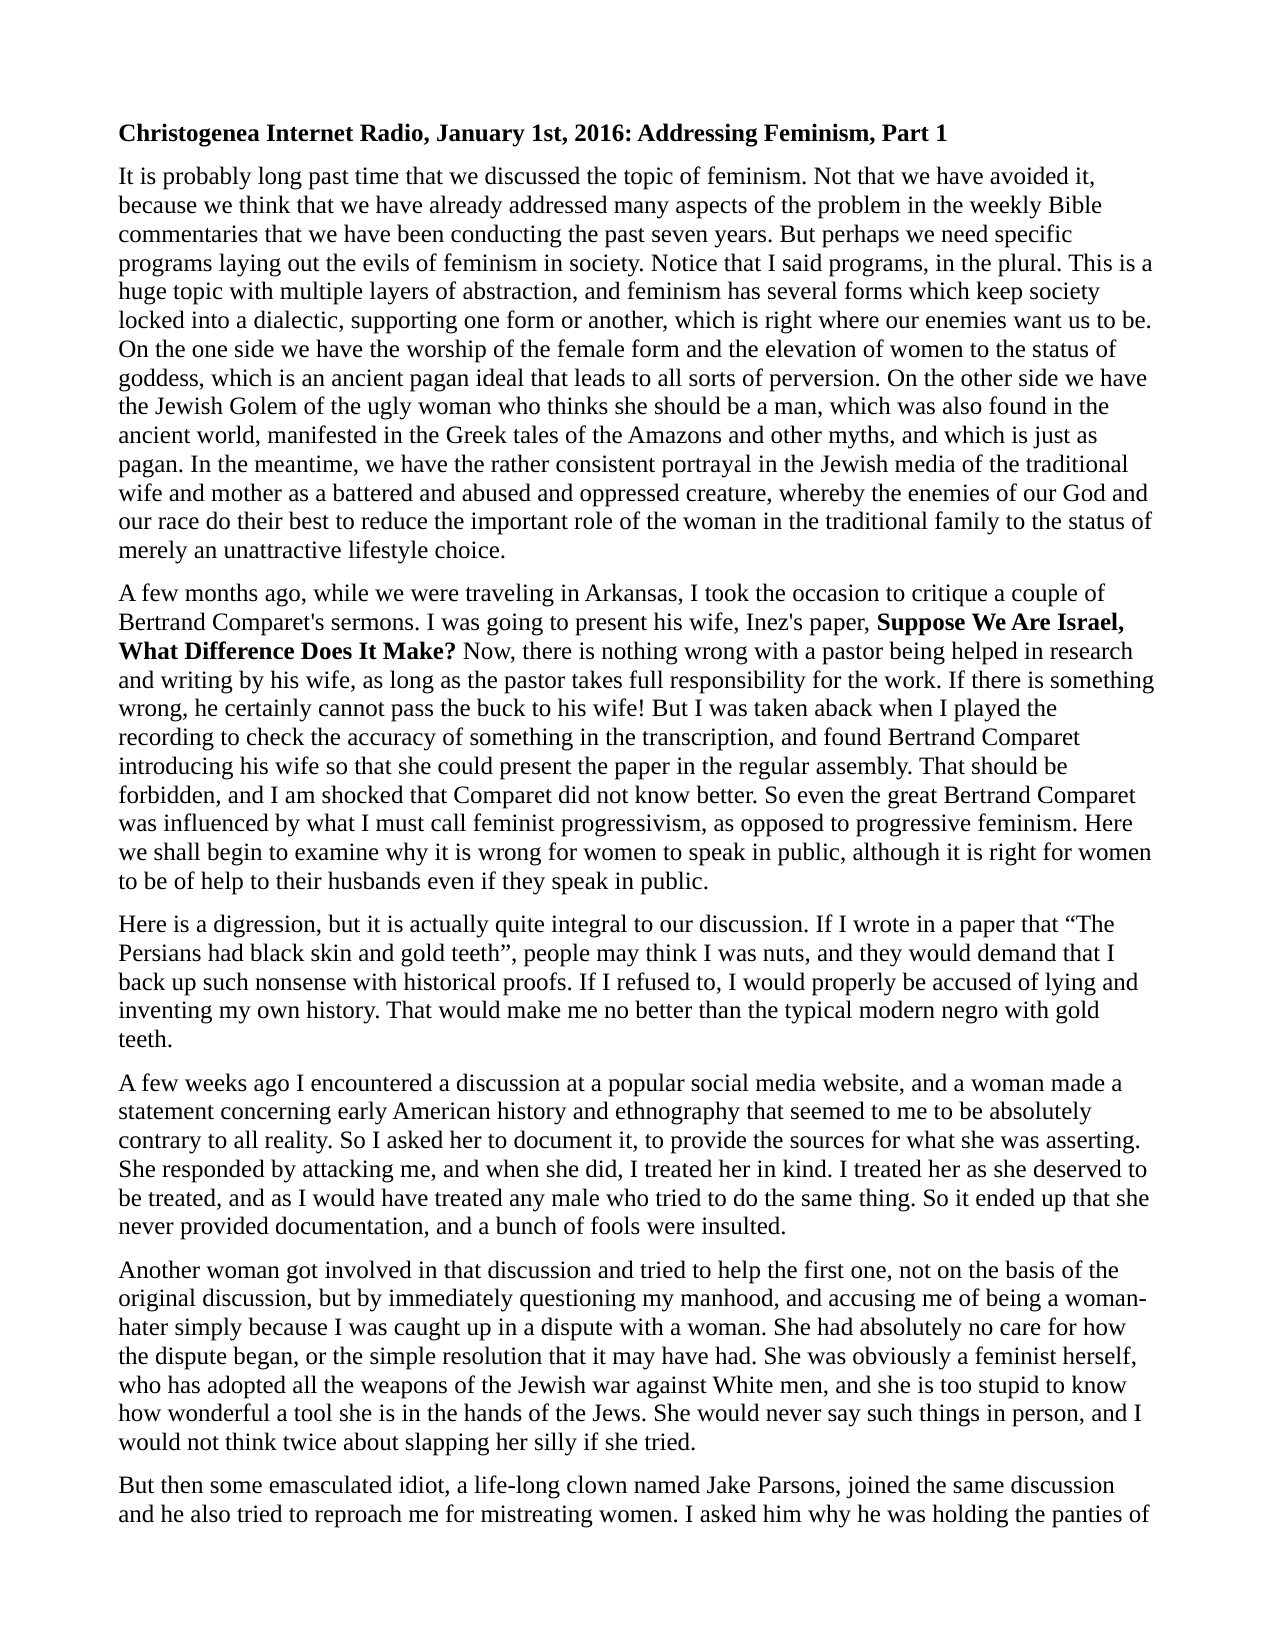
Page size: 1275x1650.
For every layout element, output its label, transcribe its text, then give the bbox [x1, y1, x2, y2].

text Another woman got involved in that discussion and tried to help the first one, not on the basis of the original discussion, but by immediately questioning my manhood, and accusing me of being a woman-hater simply because I was caught up in a dispute with a woman. She had absolutely no care for how the dispute began, or the simple resolution that it may have had. She was obviously a feminist herself, who has adopted all the weapons of the Jewish war against White men, and she is too stupid to know how wonderful a tool she is in the hands of the Jews. She would never say such things in person, and I would not think twice about slapping her silly if she tried. [118, 1255, 1157, 1456]
text Here is a digression, but it is actually quite integral to our discussion. If I wrote in a paper that “The Persians had black skin and gold teeth”, people may think I was nuts, and they would demand that I back up such nonsense with historical proofs. If I refused to, I would properly be accused of lying and inventing my own history. That would make me no better than the typical modern negro with gold teeth. [118, 909, 1157, 1053]
text A few months ago, while we were traveling in Arkansas, I took the occasion to critique a couple of Bertrand Comparet's sermons. I was going to present his wife, Inez's paper, Suppose We Are Israel, What Difference Does It Make? Now, there is nothing wrong with a pastor being helped in research and writing by his wife, as long as the pastor takes full responsibility for the work. If there is something wrong, he certainly cannot pass the buck to his wife! But I was taken aback when I played the recording to check the accuracy of something in the transcription, and found Bertrand Comparet introducing his wife so that she could present the paper in the regular assembly. That should be forbidden, and I am shocked that Comparet did not know better. So even the great Bertrand Comparet was influenced by what I must call feminist progressivism, as opposed to progressive feminism. Here we shall begin to examine why it is wrong for women to speak in public, although it is right for women to be of help to their husbands even if they speak in public. [118, 578, 1157, 895]
text It is probably long past time that we discussed the topic of feminism. Not that we have avoided it, because we think that we have already addressed many aspects of the problem in the weekly Bible commentaries that we have been conducting the past seven years. But perhaps we need specific programs laying out the evils of feminism in society. Notice that I said programs, in the plural. This is a huge topic with multiple layers of abstraction, and feminism has several forms which keep society locked into a dialectic, supporting one form or another, which is right where our enemies want us to be. On the one side we have the worship of the female form and the elevation of women to the status of goddess, which is an ancient pagan ideal that leads to all sorts of perversion. On the other side we have the Jewish Golem of the ugly woman who thinks she should be a man, which was also found in the ancient world, manifested in the Greek tales of the Amazons and other myths, and which is just as pagan. In the meantime, we have the rather consistent portrayal in the Jewish media of the traditional wife and mother as a battered and abused and oppressed creature, whereby the enemies of our God and our race do their best to reduce the important role of the woman in the traditional family to the status of merely an unattractive lifestyle choice. [118, 161, 1157, 564]
text A few weeks ago I encountered a discussion at a popular social media website, and a woman made a statement concerning early American history and ethnography that seemed to me to be absolutely contrary to all reality. So I asked her to document it, to provide the sources for what she was asserting. She responded by attacking me, and when she did, I treated her in kind. I treated her as she deserved to be treated, and as I would have treated any male who tried to do the same thing. So it ended up that she never provided documentation, and a bunch of fools were insulted. [118, 1068, 1157, 1240]
text But then some emasculated idiot, a life-long clown named Jake Parsons, joined the same discussion and he also tried to reproach me for mistreating women. I asked him why he was holding the panties of [118, 1471, 1157, 1528]
text Christogenea Internet Radio, January 1st, 2016: Addressing Feminism, Part 1 [118, 118, 1157, 147]
